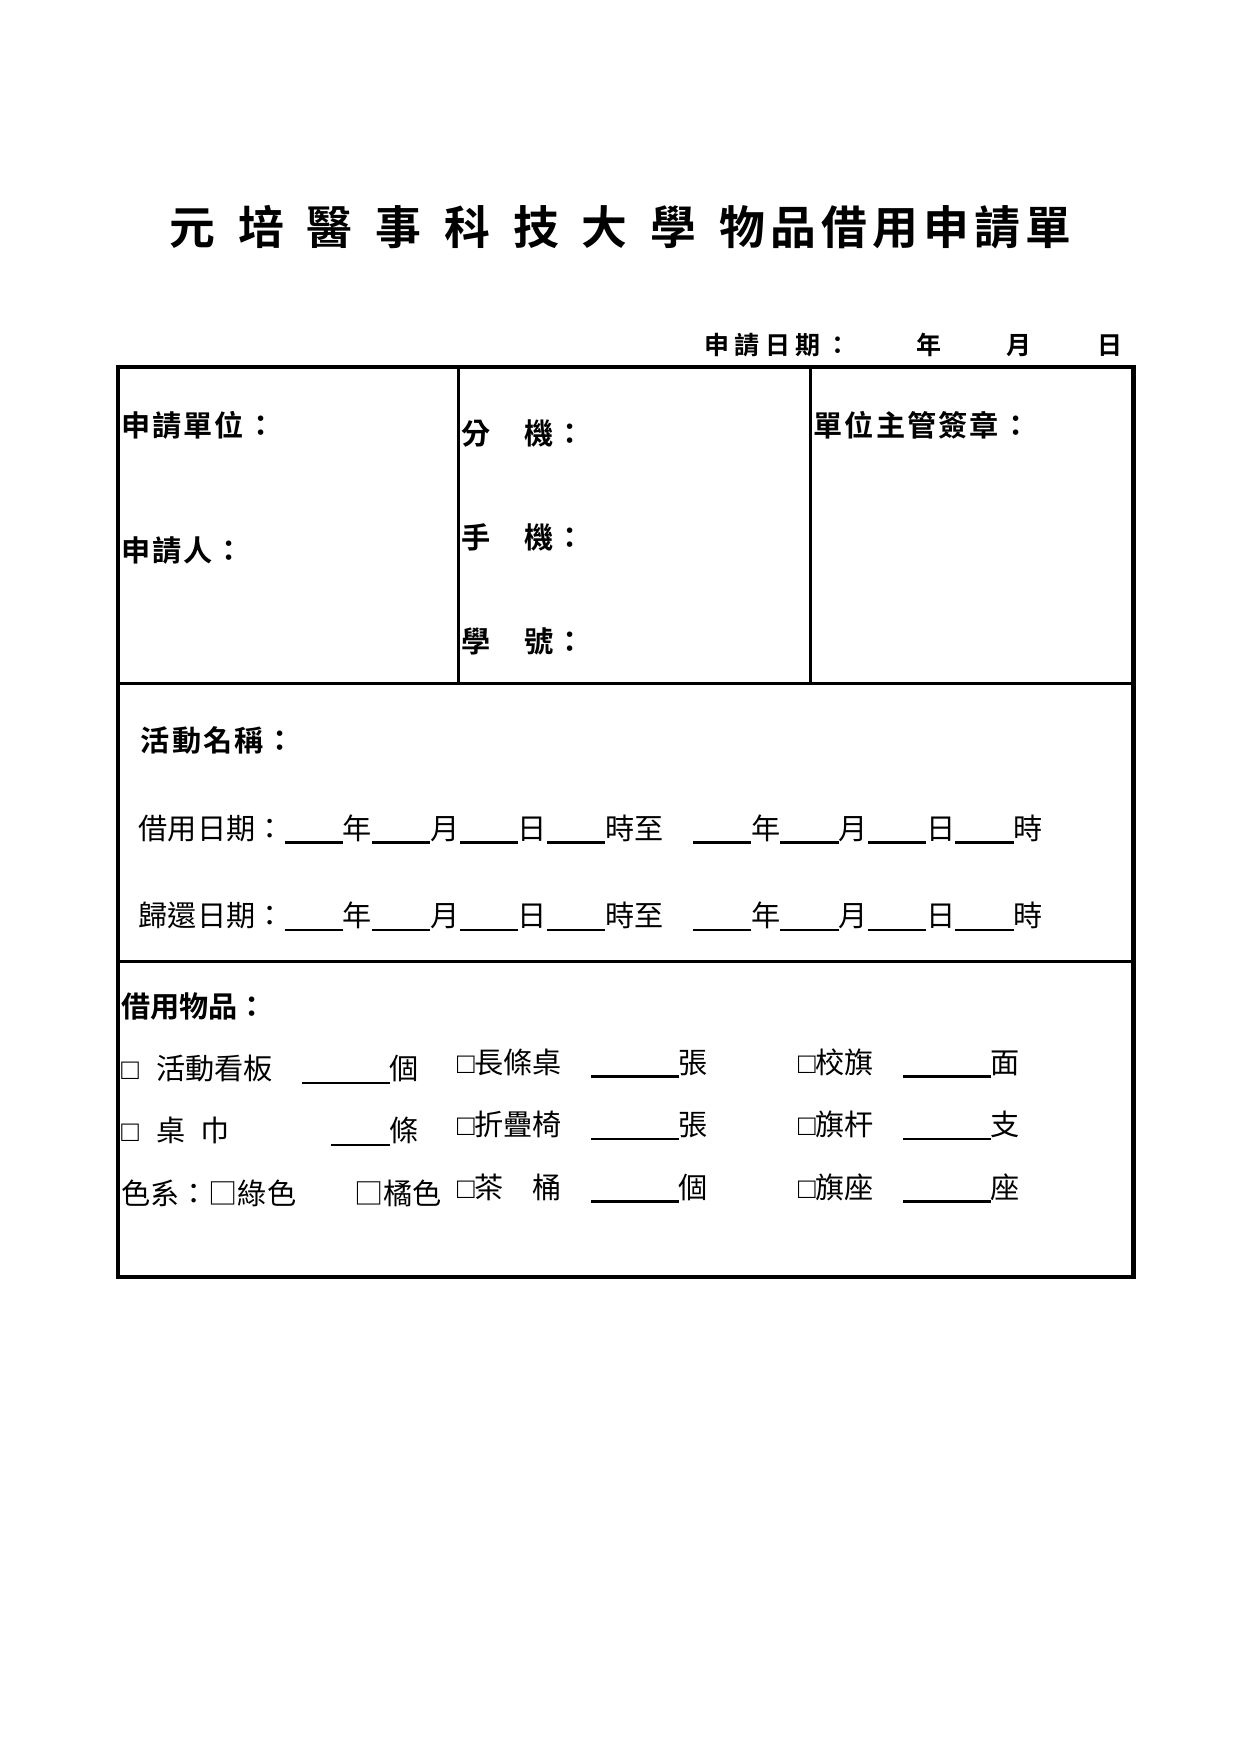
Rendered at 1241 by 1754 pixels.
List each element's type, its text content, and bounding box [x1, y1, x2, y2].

table_cell [120, 1213, 1131, 1275]
table_cell □校旗 面 □旗杆 支 □旗座 座 [795, 963, 1131, 1213]
table_header 分 機： 手 機： 學 號： [460, 369, 809, 682]
table_cell 申請人： [120, 490, 457, 682]
table_header 申請單位： [120, 369, 457, 490]
table_cell □長條桌 張 □折疊椅 張 □茶 桶 個 [454, 963, 795, 1213]
table_cell 借用物品： □ 活動看板 個 □ 桌 巾 條 色系：□綠色 □橘色 [120, 963, 454, 1213]
text 元 培 醫 事 科 技 大 學 物品借用申請單 [118, 152, 1122, 277]
table_cell 活動名稱： 借用日期： 年 月 日 時至 年 月 日 時 歸還日期： 年 月 日 時至 年 月 日 時 [120, 685, 1131, 960]
text 申請日期： 年 月 日 [118, 302, 1122, 364]
table_header 單位主管簽章： [812, 369, 1131, 682]
